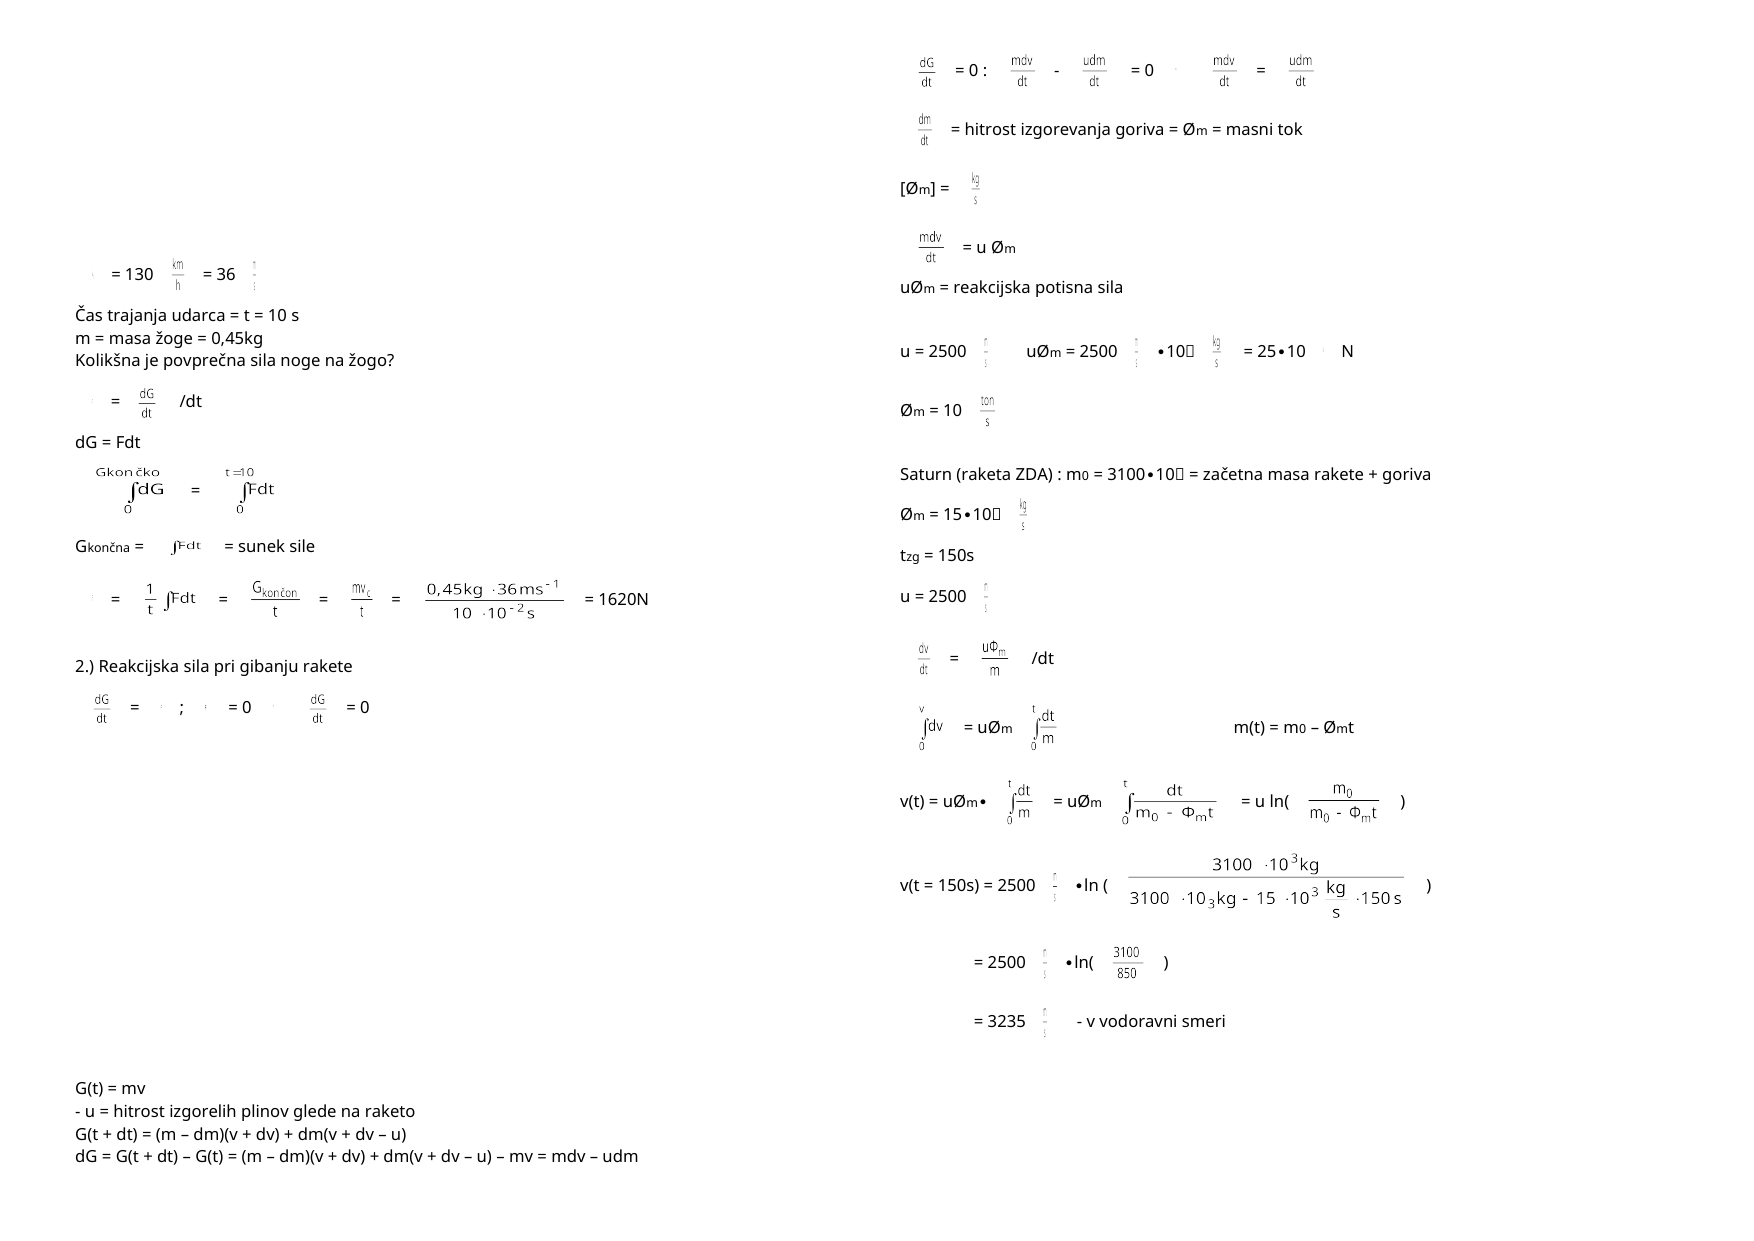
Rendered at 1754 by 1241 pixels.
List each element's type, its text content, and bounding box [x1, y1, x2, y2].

text = /dt [900, 625, 1669, 690]
text = u Øm [900, 217, 1669, 276]
text Saturn (raketa ZDA) : m0 = 3100∙10 = začetna masa rakete + goriva [900, 462, 1669, 485]
text tzg = 150s [900, 544, 1669, 566]
text = ; = 0 = 0 [75, 677, 862, 736]
text Øm = 10 [900, 380, 1669, 439]
text = 0 : - = 0 = [900, 40, 1669, 99]
text u = 2500 uØm = 2500∙10 = 25∙10N [900, 321, 1669, 380]
text Kolikšna je povprečna sila noge na žogo? [75, 349, 862, 372]
text = 2500∙ln() [900, 932, 1669, 991]
text = uØm m(t) = m0 – Ømt [900, 690, 1669, 764]
text = 130= 36 [75, 244, 862, 303]
text G(t) = mv [75, 1077, 862, 1099]
text dG = Fdt [75, 431, 862, 453]
text m = masa žoge = 0,45kg [75, 326, 862, 349]
text G(t + dt) = (m – dm)(v + dv) + dm(v + dv – u) [75, 1122, 862, 1145]
text [Øm] = [900, 158, 1669, 217]
text = /dt [75, 372, 862, 431]
text uØm = reakcijska potisna sila [900, 276, 1669, 299]
text Gkončna = = sunek sile [75, 528, 862, 565]
text v(t) = uØm∙= uØm = u ln() [900, 764, 1669, 838]
text u = 2500 [900, 566, 1669, 625]
text Øm = 15∙10 [900, 485, 1669, 544]
text = [75, 453, 862, 528]
text = hitrost izgorevanja goriva = Øm = masni tok [900, 99, 1669, 158]
text = 3235 - v vodoravni smeri [900, 991, 1669, 1050]
text - u = hitrost izgorelih plinov glede na raketo [75, 1099, 862, 1122]
text dG = G(t + dt) – G(t) = (m – dm)(v + dv) + dm(v + dv – u) – mv = mdv – udm [75, 1145, 862, 1167]
text Čas trajanja udarca = t = 10 s [75, 303, 862, 326]
text v(t = 150s) = 2500∙ln () [900, 838, 1669, 932]
text = = = = = 1620N [75, 565, 862, 632]
text 2.) Reakcijska sila pri gibanju rakete [75, 654, 862, 677]
